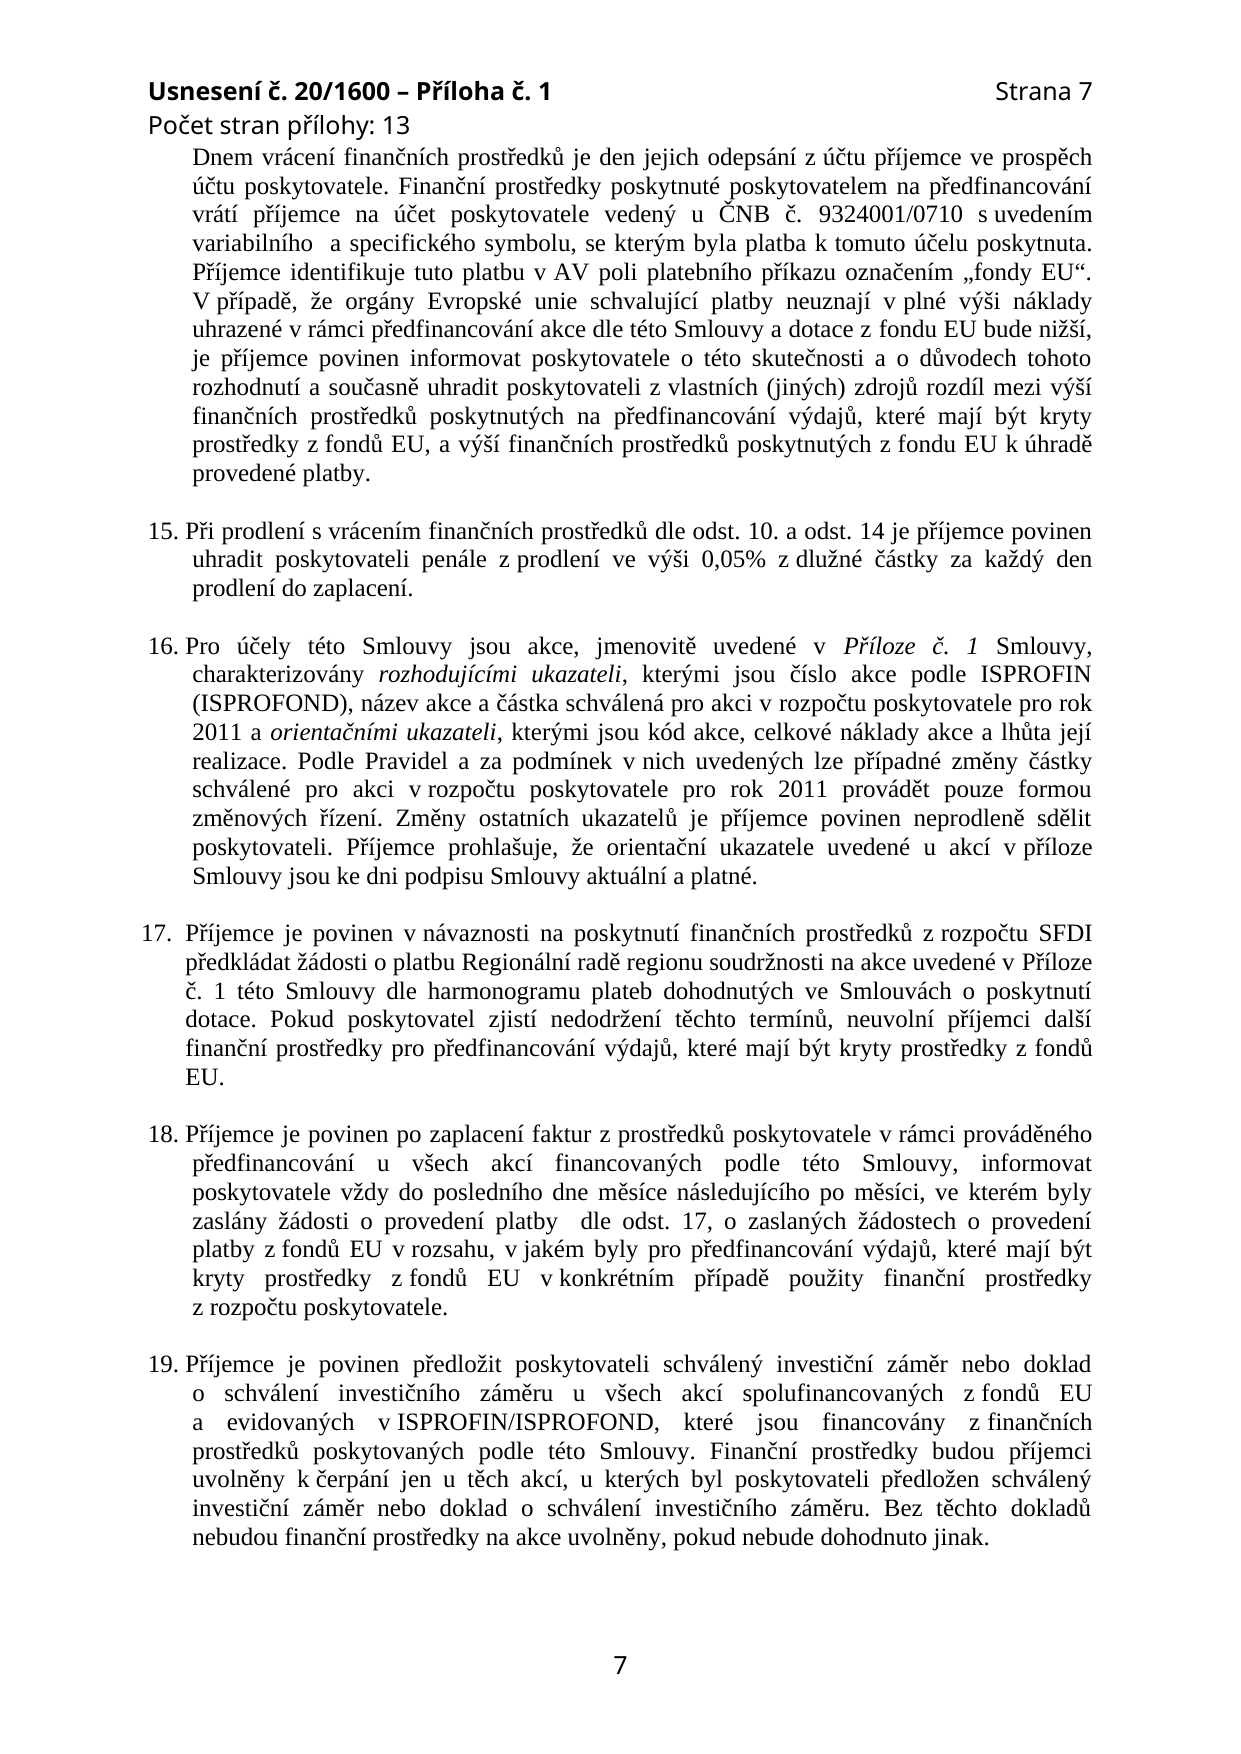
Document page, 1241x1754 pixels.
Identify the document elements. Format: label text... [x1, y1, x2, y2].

list Při prodlení s vrácením finančních prostředků dle odst. 10. a odst. 14 je příjemce povinen uhradit poskytovateli penále z prodlení ve výši 0,05% z dlužné částky za každý den prodlení do zaplacení. [148, 516, 1092, 602]
list Příjemce je povinen v návaznosti na poskytnutí finančních prostředků z rozpočtu SFDI předkládat žádosti o platbu Regionální radě regionu soudržnosti na akce uvedené v Příloze č. 1 této Smlouvy dle harmonogramu plateb dohodnutých ve Smlouvách o poskytnutí dotace. Pokud poskytovatel zjistí nedodržení těchto termínů, neuvolní příjemci další finanční prostředky pro předfinancování výdajů, které mají být kryty prostředky z fondů EU. [141, 918, 1092, 1091]
list Pro účely této Smlouvy jsou akce, jmenovitě uvedené v Příloze č. 1 Smlouvy, charakterizovány rozhodujícími ukazateli, kterými jsou číslo akce podle ISPROFIN (ISPROFOND), název akce a částka schválená pro akci v rozpočtu poskytovatele pro rok 2011 a orientačními ukazateli, kterými jsou kód akce, celkové náklady akce a lhůta její realizace. Podle Pravidel a za podmínek v nich uvedených lze případné změny částky schválené pro akci v rozpočtu poskytovatele pro rok 2011 provádět pouze formou změnových řízení. Změny ostatních ukazatelů je příjemce povinen neprodleně sdělit poskytovateli. Příjemce prohlašuje, že orientační ukazatele uvedené u akcí v příloze Smlouvy jsou ke dni podpisu Smlouvy aktuální a platné. [148, 631, 1092, 889]
list Příjemce je povinen po zaplacení faktur z prostředků poskytovatele v rámci prováděného předfinancování u všech akcí financovaných podle této Smlouvy, informovat poskytovatele vždy do posledního dne měsíce následujícího po měsíci, ve kterém byly zaslány žádosti o provedení platby dle odst. 17, o zaslaných žádostech o provedení platby z fondů EU v rozsahu, v jakém byly pro předfinancování výdajů, které mají být kryty prostředky z fondů EU v konkrétním případě použity finanční prostředky z rozpočtu poskytovatele. [148, 1119, 1092, 1321]
list Dnem vrácení finančních prostředků je den jejich odepsání z účtu příjemce ve prospěch účtu poskytovatele. Finanční prostředky poskytnuté poskytovatelem na předfinancování vrátí příjemce na účet poskytovatele vedený u ČNB č. 9324001/0710 s uvedením variabilního a specifického symbolu, se kterým byla platba k tomuto účelu poskytnuta. Příjemce identifikuje tuto platbu v AV poli platebního příkazu označením „fondy EU“. V případě, že orgány Evropské unie schvalující platby neuznají v plné výši náklady uhrazené v rámci předfinancování akce dle této Smlouvy a dotace z fondu EU bude nižší, je příjemce povinen informovat poskytovatele o této skutečnosti a o důvodech tohoto rozhodnutí a současně uhradit poskytovateli z vlastních (jiných) zdrojů rozdíl mezi výší finančních prostředků poskytnutých na předfinancování výdajů, které mají být kryty prostředky z fondů EU, a výší finančních prostředků poskytnutých z fondu EU k úhradě provedené platby. [148, 142, 1092, 487]
list Příjemce je povinen předložit poskytovateli schválený investiční záměr nebo doklad o schválení investičního záměru u všech akcí spolufinancovaných z fondů EU a evidovaných v ISPROFIN/ISPROFOND, které jsou financovány z finančních prostředků poskytovaných podle této Smlouvy. Finanční prostředky budou příjemci uvolněny k čerpání jen u těch akcí, u kterých byl poskytovateli předložen schválený investiční záměr nebo doklad o schválení investičního záměru. Bez těchto dokladů nebudou finanční prostředky na akce uvolněny, pokud nebude dohodnuto jinak. [148, 1349, 1092, 1551]
